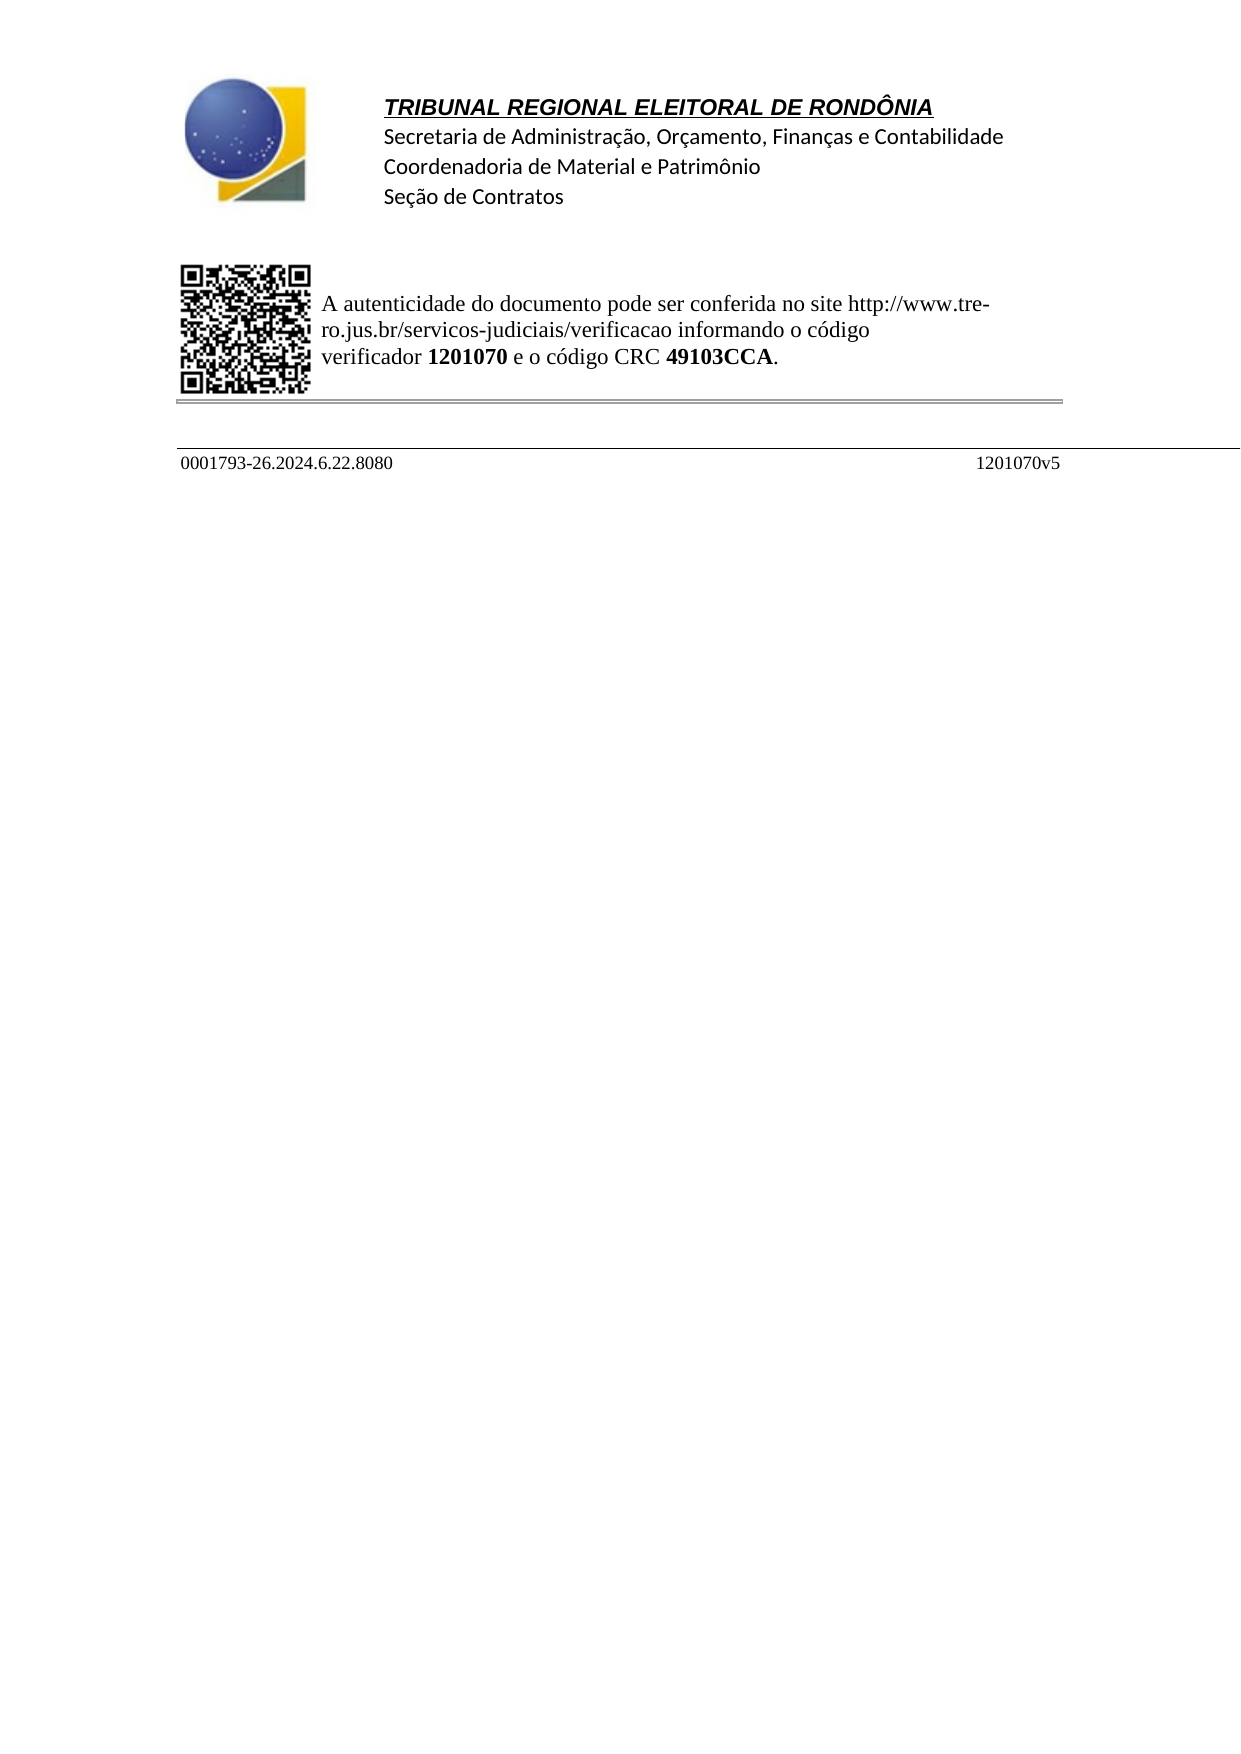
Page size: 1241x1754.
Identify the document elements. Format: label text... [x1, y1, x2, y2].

table_header 1201070v5 [620, 449, 1063, 476]
table_header 0001793-26.2024.6.22.8080 [177, 449, 620, 476]
table_header [177, 261, 319, 398]
table_header A autenticidade do documento pode ser conferida no site http://www.tre-ro.jus.br/servicos-judiciais/verificacao informando o código verificador 1201070 e o código CRC 49103CCA. [319, 261, 1072, 398]
